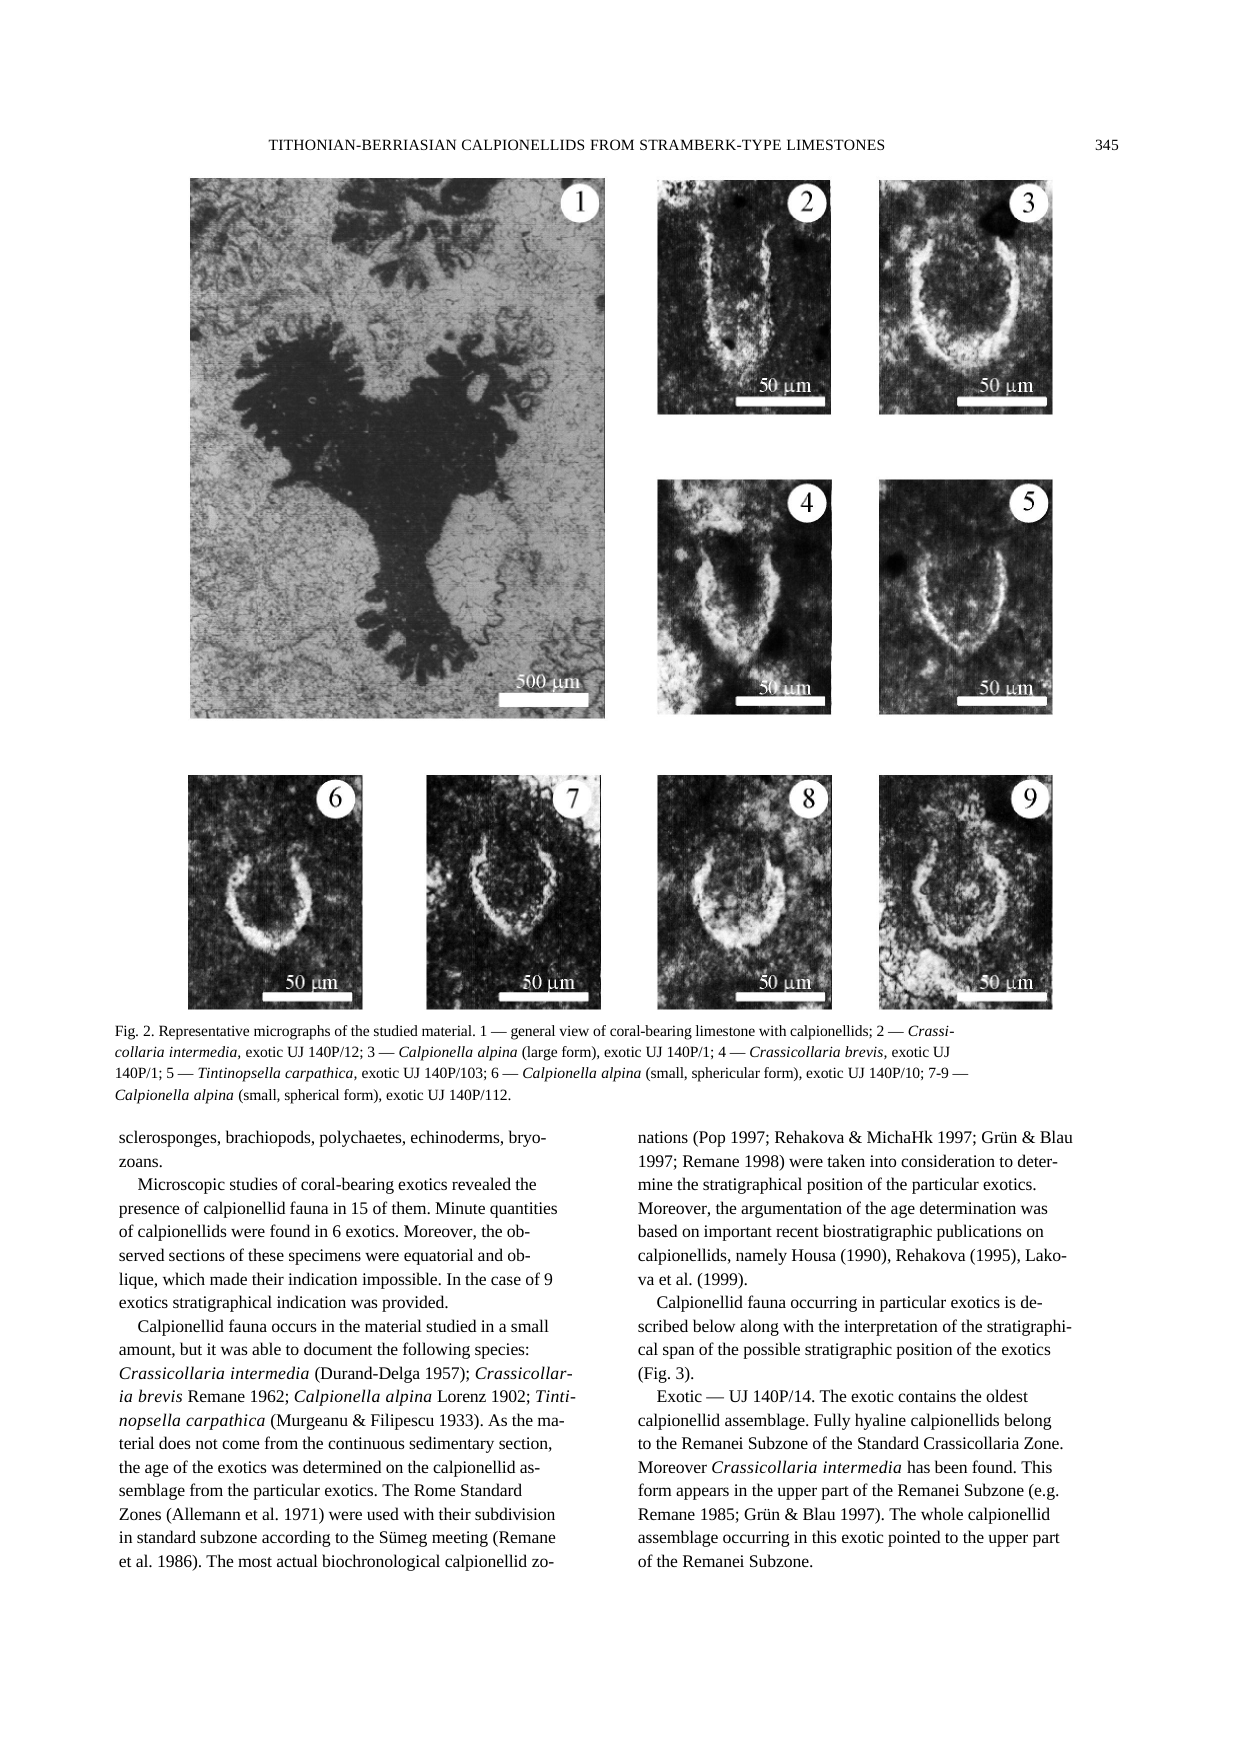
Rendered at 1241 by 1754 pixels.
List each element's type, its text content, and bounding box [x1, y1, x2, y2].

text TITHONIAN-BERRIASIAN CALPIONELLIDS FROM STRAMBERK-TYPE LIMESTONES [268, 138, 885, 154]
text 345 [1095, 138, 1119, 154]
text Fig. 2. Representative micrographs of the studied material. 1 — general view of coral-bearing limestone with calpionellids; 2 — Crassi- collaria intermedia, exotic UJ 140P/12; 3 — Calpionella alpina (large form), exotic UJ 140P/1; 4 — Crassicollaria brevis, exotic UJ 140P/1; 5 — Tintinopsella carpathica, exotic UJ 140P/103; 6 — Calpionella alpina (small, sphericular form), exotic UJ 140P/10; 7-9 — Calpionella alpina (small, spherical form), exotic UJ 140P/112. [114, 1020, 1124, 1104]
text nations (Pop 1997; Rehakova & MichaHk 1997; Grün & Blau 1997; Remane 1998) were taken into consideration to deter- mine the stratigraphical position of the particular exotics. Moreover, the argumentation of the age determination was based on important recent biostratigraphic publications on calpionellids, namely Housa (1990), Rehakova (1995), Lako- va et al. (1999). [638, 1125, 1119, 1290]
text sclerosponges, brachiopods, polychaetes, echinoderms, bryo- zoans. [119, 1125, 606, 1172]
text Calpionellid fauna occurs in the material studied in a small amount, but it was able to document the following species: Crassicollaria intermedia (Durand-Delga 1957); Crassicollar- ia brevis Remane 1962; Calpionella alpina Lorenz 1902; Tinti- nopsella carpathica (Murgeanu & Filipescu 1933). As the ma- terial does not come from the continuous sedimentary section, the age of the exotics was determined on the calpionellid as- semblage from the particular exotics. The Rome Standard Zones (Allemann et al. 1971) were used with their subdivision in standard subzone according to the Sümeg meeting (Remane et al. 1986). The most actual biochronological calpionellid zo- [119, 1313, 606, 1572]
text Microscopic studies of coral-bearing exotics revealed the presence of calpionellid fauna in 15 of them. Minute quantities of calpionellids were found in 6 exotics. Moreover, the ob- served sections of these specimens were equatorial and ob- lique, which made their indication impossible. In the case of 9 exotics stratigraphical indication was provided. [119, 1172, 606, 1313]
text Calpionellid fauna occurring in particular exotics is de- scribed below along with the interpretation of the stratigraphi- cal span of the possible stratigraphic position of the exotics (Fig. 3). [638, 1290, 1119, 1384]
text Exotic — UJ 140P/14. The exotic contains the oldest calpionellid assemblage. Fully hyaline calpionellids belong to the Remanei Subzone of the Standard Crassicollaria Zone. Moreover Crassicollaria intermedia has been found. This form appears in the upper part of the Remanei Subzone (e.g. Remane 1985; Grün & Blau 1997). The whole calpionellid assemblage occurring in this exotic pointed to the upper part of the Remanei Subzone. [638, 1384, 1119, 1572]
picture [188, 176, 1053, 1010]
